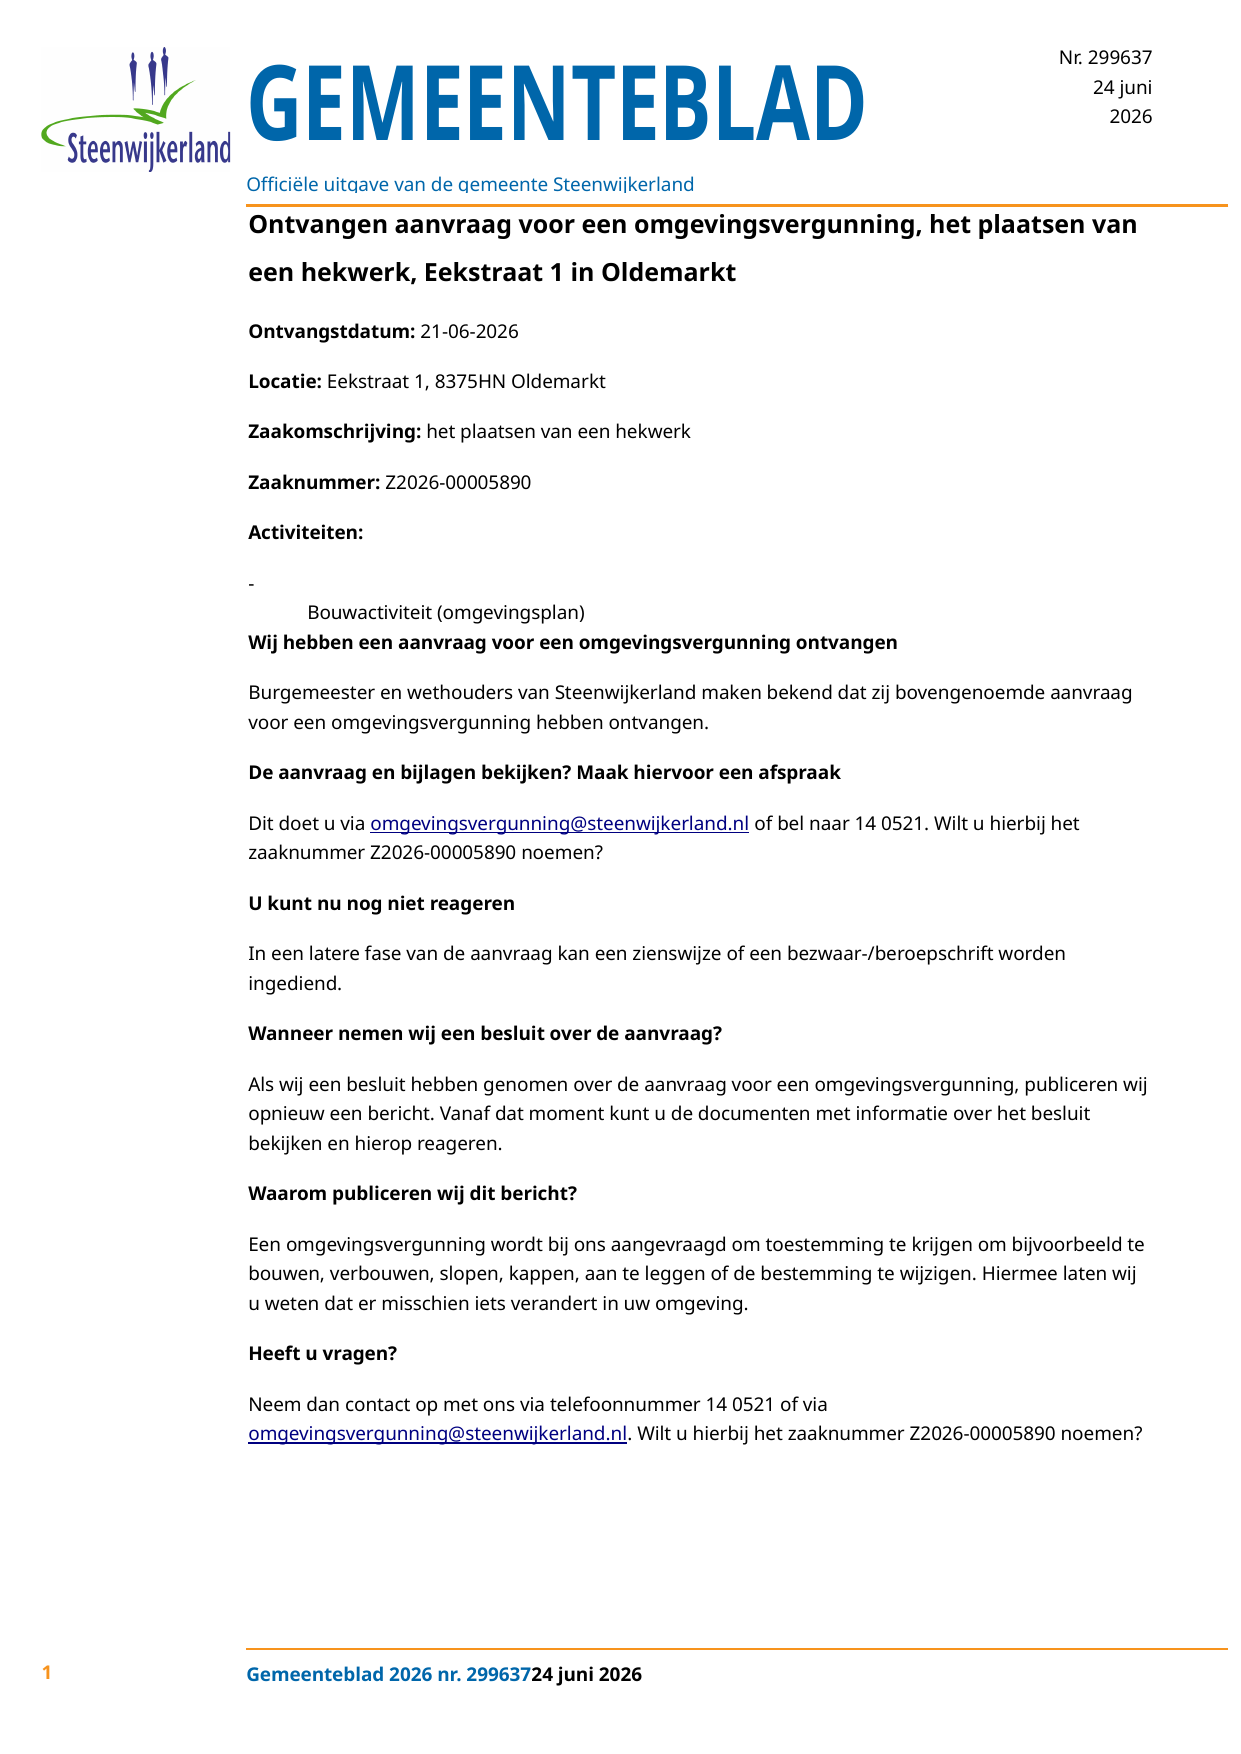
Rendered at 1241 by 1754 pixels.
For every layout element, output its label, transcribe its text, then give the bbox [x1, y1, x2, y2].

text U kunt nu nog niet reageren [248, 890, 1152, 916]
text Burgemeester en wethouders van Steenwijkerland maken bekend dat zij bovengenoemde aanvraag voor een omgevingsvergunning hebben ontvangen. [248, 679, 1152, 735]
text Waarom publiceren wij dit bericht? [248, 1180, 1152, 1206]
text Ontvangen aanvraag voor een omgevingsvergunning, het plaatsen van een hekwerk, Eekstraat 1 in Oldemarkt [248, 207, 1152, 288]
text Activiteiten: [248, 519, 1152, 545]
text Heeft u vragen? [248, 1340, 1152, 1366]
text Wanneer nemen wij een besluit over de aanvraag? [248, 1020, 1152, 1046]
text Ontvangstdatum: 21-06-2026 [248, 318, 1152, 344]
picture [41, 47, 231, 172]
text Als wij een besluit hebben genomen over de aanvraag voor een omgevingsvergunning, publiceren wij opnieuw een bericht. Vanaf dat moment kunt u de documenten met informatie over het besluit bekijken en hierop reageren. [248, 1071, 1152, 1156]
text Neem dan contact op met ons via telefoonnummer 14 0521 of via omgevingsvergunning@steenwijkerland.nl. Wilt u hierbij het zaaknummer Z2026-00005890 noemen? [248, 1391, 1152, 1446]
text In een latere fase van de aanvraag kan een zienswijze of een bezwaar-/beroepschrift worden ingediend. [248, 940, 1152, 996]
text De aanvraag en bijlagen bekijken? Maak hiervoor een afspraak [248, 759, 1152, 785]
text Dit doet u via omgevingsvergunning@steenwijkerland.nl of bel naar 14 0521. Wilt u hierbij het zaaknummer Z2026-00005890 noemen? [248, 810, 1152, 865]
list Bouwactiviteit (omgevingsplan) [248, 599, 1152, 625]
text Een omgevingsvergunning wordt bij ons aangevraagd om toestemming te krijgen om bijvoorbeeld te bouwen, verbouwen, slopen, kappen, aan te leggen of de bestemming te wijzigen. Hiermee laten wij u weten dat er misschien iets verandert in uw omgeving. [248, 1231, 1152, 1316]
text Locatie: Eekstraat 1, 8375HN Oldemarkt [248, 368, 1152, 394]
text Wij hebben een aanvraag voor een omgevingsvergunning ontvangen [248, 629, 1152, 655]
text Zaaknummer: Z2026-00005890 [248, 469, 1152, 495]
text Zaakomschrijving: het plaatsen van een hekwerk [248, 419, 1152, 444]
